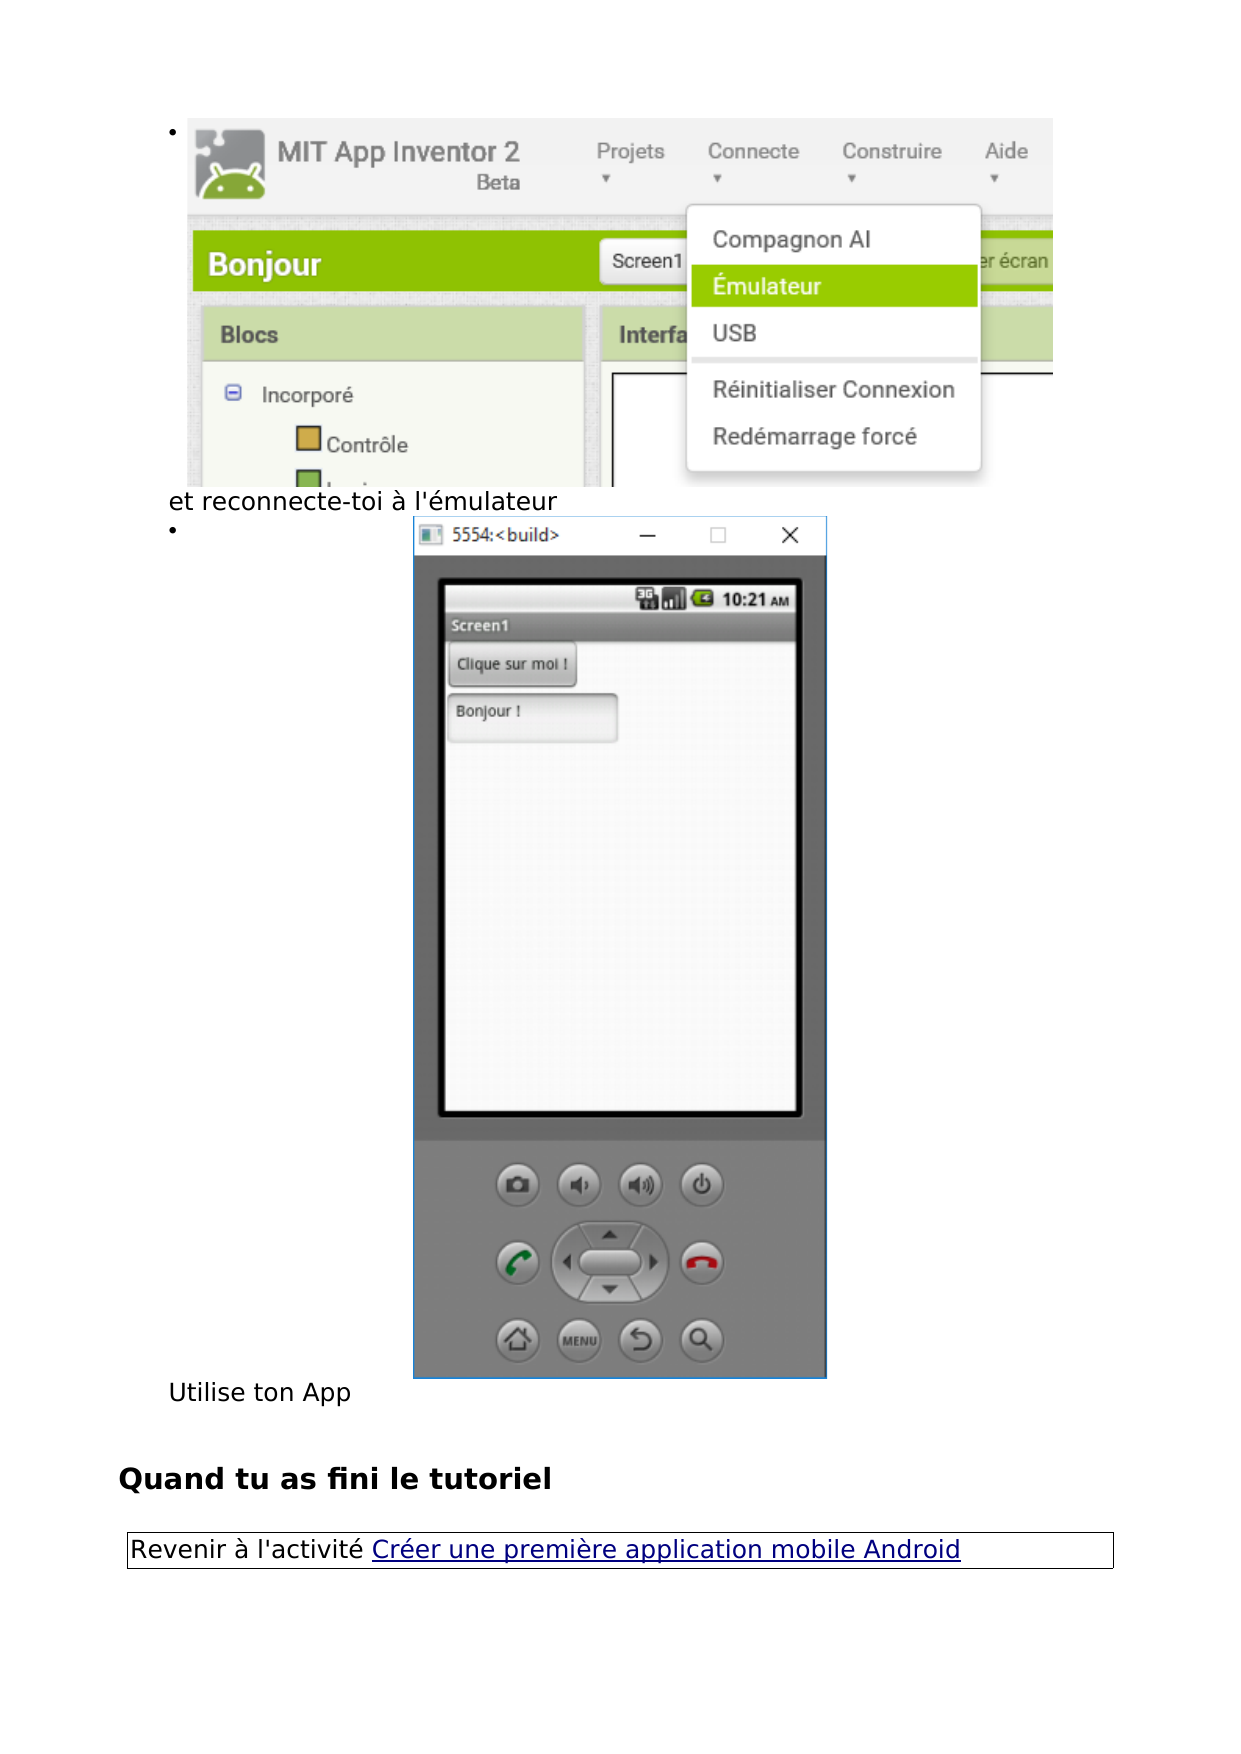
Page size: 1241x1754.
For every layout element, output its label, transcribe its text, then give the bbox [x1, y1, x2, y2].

list Utilise ton App [177, 516, 1122, 1408]
subtitle Quand tu as fini le tutoriel [118, 1462, 1122, 1496]
table_header Revenir à l'activité Créer une première application mobile Android [128, 1533, 1113, 1567]
list et reconnecte-toi à l'émulateur [177, 118, 1122, 516]
picture [187, 118, 1053, 487]
picture [413, 516, 828, 1379]
